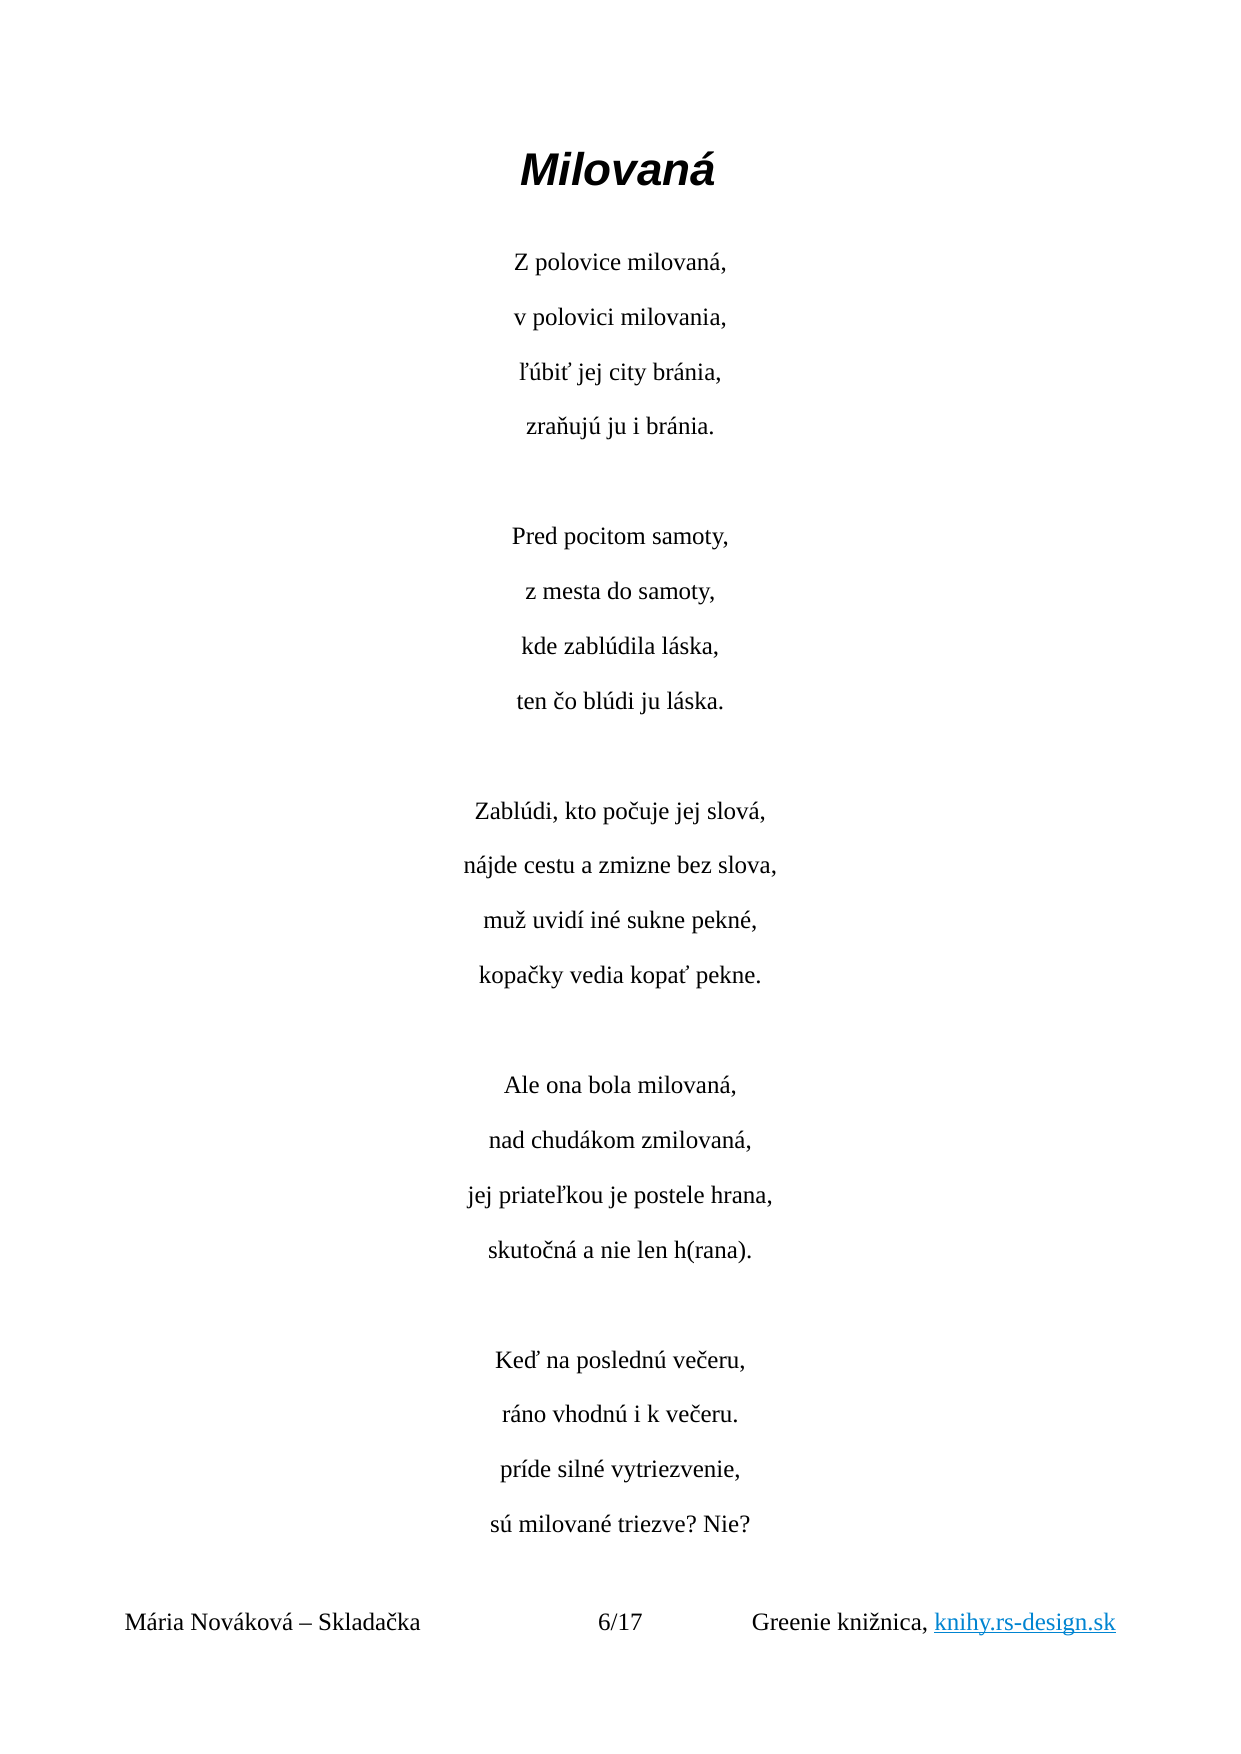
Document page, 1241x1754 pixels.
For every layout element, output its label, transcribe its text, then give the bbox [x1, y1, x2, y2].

text Pred pocitom samoty, [118, 521, 1122, 550]
text v polovici milovania, [118, 302, 1122, 330]
text zraňujú ju i bránia. [118, 411, 1122, 440]
text kde zablúdila láska, [118, 631, 1122, 660]
text ráno vhodnú i k večeru. [118, 1399, 1122, 1428]
text z mesta do samoty, [118, 576, 1122, 605]
text Zablúdi, kto počuje jej slová, [118, 796, 1122, 824]
text jej priateľkou je postele hrana, [118, 1180, 1122, 1209]
text Ale ona bola milovaná, [118, 1070, 1122, 1099]
text nájde cestu a zmizne bez slova, [118, 851, 1122, 879]
text nad chudákom zmilovaná, [118, 1125, 1122, 1154]
text sú milované triezve? Nie? [118, 1509, 1122, 1538]
text muž uvidí iné sukne pekné, [118, 906, 1122, 934]
text ten čo blúdi ju láska. [118, 686, 1122, 715]
subtitle Milovaná [118, 143, 1122, 196]
text kopačky vedia kopať pekne. [118, 960, 1122, 989]
text Z polovice milovaná, [118, 247, 1122, 276]
text Keď na poslednú večeru, [118, 1345, 1122, 1373]
text ľúbiť jej city bránia, [118, 357, 1122, 385]
text skutočná a nie len h(rana). [118, 1235, 1122, 1264]
text príde silné vytriezvenie, [118, 1454, 1122, 1483]
